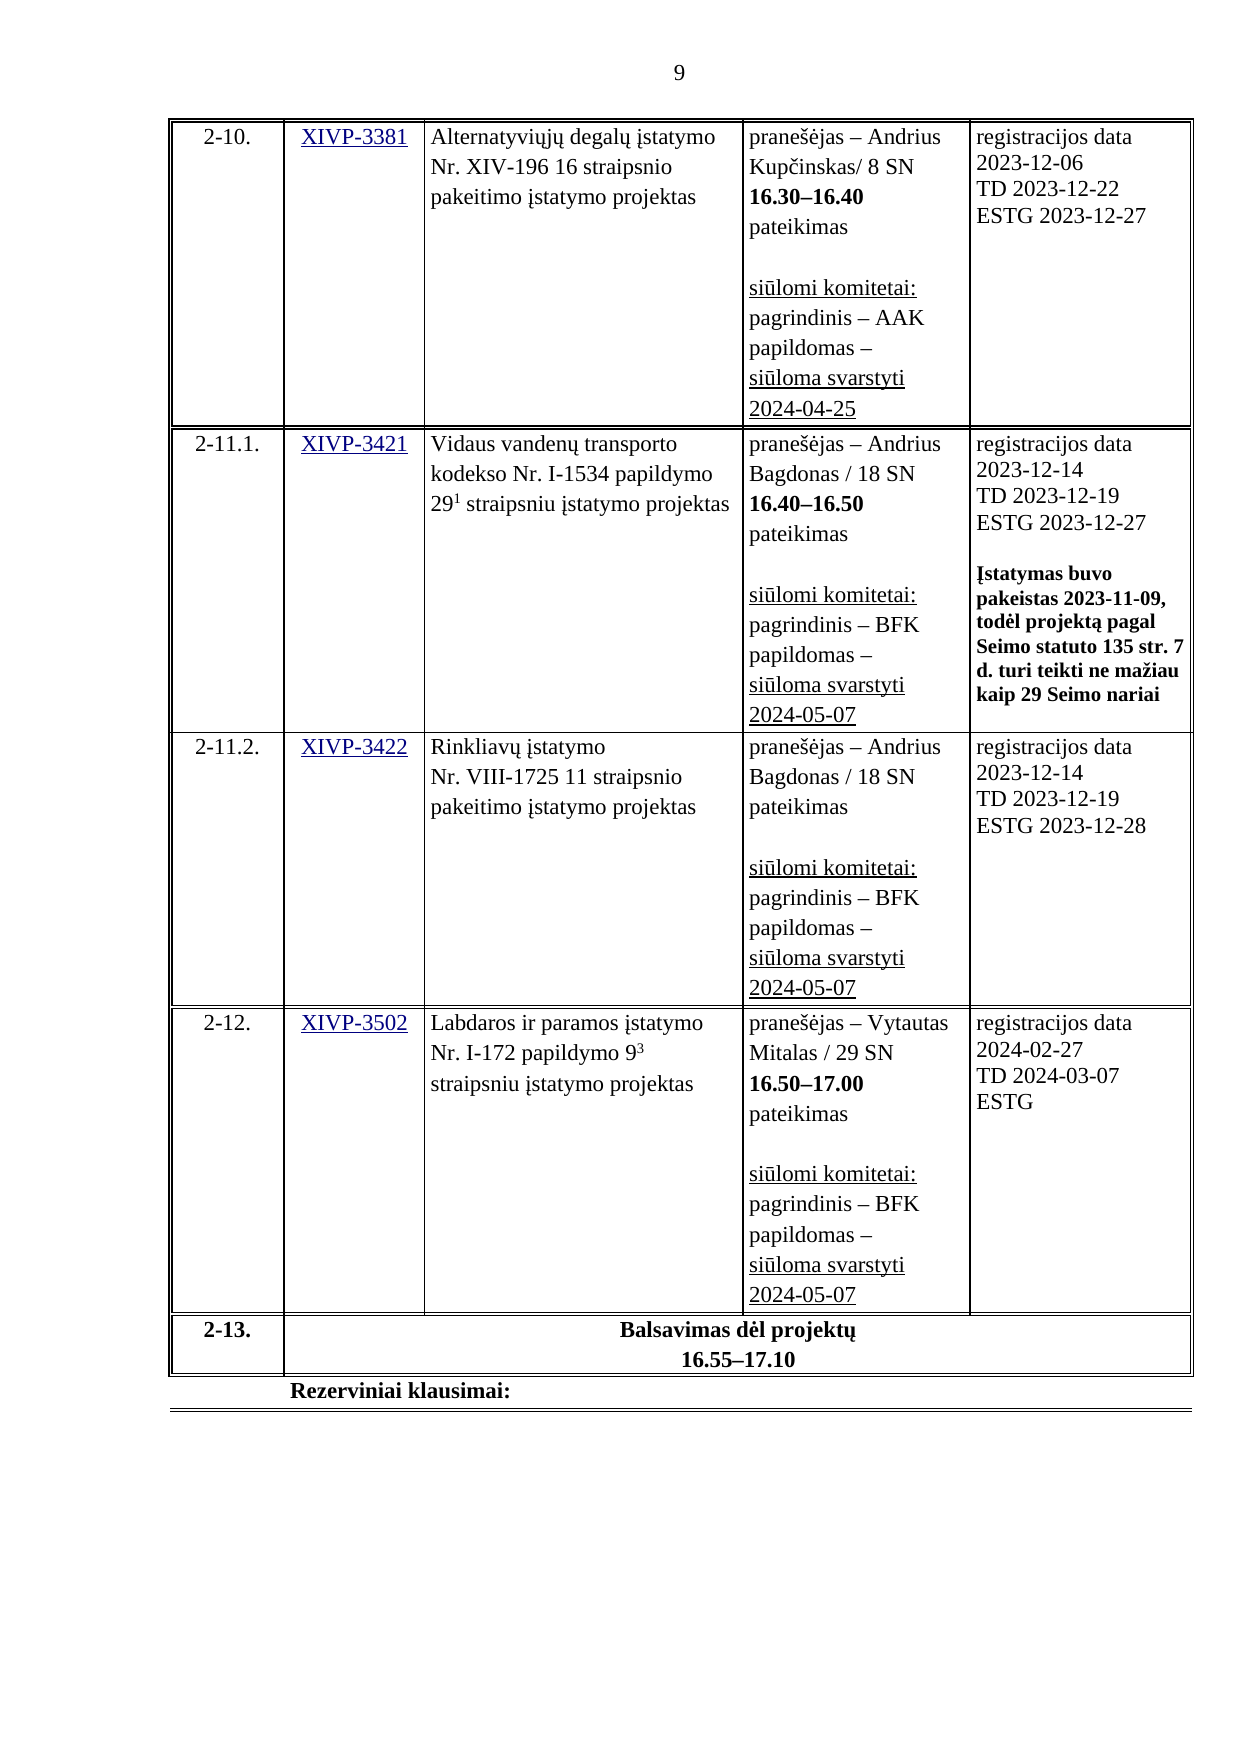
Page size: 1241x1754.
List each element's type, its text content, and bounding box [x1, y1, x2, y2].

table_cell [1194, 1311, 1240, 1373]
table_cell Rezerviniai klausimai: [284, 1377, 743, 1407]
table_cell pranešėjas – Andrius Kupčinskas/ 8 SN 16.30–16.40 pateikimas siūlomi komitetai: pagrindinis – AAK papildomas – siūloma svarstyti 2024-04-25 [744, 123, 969, 425]
table_cell 2-11.1. [173, 430, 283, 732]
table_cell XIVP-3421 [285, 430, 424, 732]
table_cell Rinkliavų įstatymo Nr. VIII-1725 11 straipsnio pakeitimo įstatymo projektas [425, 733, 742, 1004]
table_cell Vidaus vandenų transporto kodekso Nr. I-1534 papildymo 291 straipsniu įstatymo projektas [425, 430, 742, 732]
table_cell XIVP-3502 [285, 1009, 424, 1311]
table_cell [1192, 1373, 1240, 1407]
table_cell Alternatyviųjų degalų įstatymo Nr. XIV-196 16 straipsnio pakeitimo įstatymo projektas [425, 123, 742, 425]
table_cell [1194, 732, 1240, 1004]
table_cell [1194, 118, 1240, 425]
table_cell XIVP-3422 [285, 733, 424, 1004]
table_cell registracijos data 2023-12-14 TD 2023-12-19 ESTG 2023-12-28 [971, 733, 1190, 1004]
table_cell [743, 1377, 970, 1407]
table_cell Labdaros ir paramos įstatymo Nr. I-172 papildymo 93 straipsniu įstatymo projektas [425, 1009, 742, 1311]
table_cell pranešėjas – Vytautas Mitalas / 29 SN 16.50–17.00 pateikimas siūlomi komitetai: pagrindinis – BFK papildomas – siūloma svarstyti 2024-05-07 [744, 1009, 969, 1311]
table_cell registracijos data 2023-12-14 TD 2023-12-19 ESTG 2023-12-27 Įstatymas buvo pakeistas 2023-11-09, todėl projektą pagal Seimo statuto 135 str. 7 d. turi teikti ne mažiau kaip 29 Seimo nariai [971, 430, 1190, 732]
table_cell [970, 1377, 1192, 1407]
table_cell [1194, 425, 1240, 732]
table_cell XIVP-3381 [285, 123, 424, 425]
table_cell 2-10. [173, 123, 283, 425]
table_cell pranešėjas – Andrius Bagdonas / 18 SN 16.40–16.50 pateikimas siūlomi komitetai: pagrindinis – BFK papildomas – siūloma svarstyti 2024-05-07 [744, 430, 969, 732]
table_cell registracijos data 2024-02-27 TD 2024-03-07 ESTG [971, 1009, 1190, 1311]
table_cell registracijos data 2023-12-06 TD 2023-12-22 ESTG 2023-12-27 [971, 123, 1190, 425]
table_cell [1194, 1005, 1240, 1311]
table_cell 2-12. [173, 1009, 283, 1311]
table_cell 2-13. [173, 1316, 283, 1373]
table_cell pranešėjas – Andrius Bagdonas / 18 SN pateikimas siūlomi komitetai: pagrindinis – BFK papildomas – siūloma svarstyti 2024-05-07 [744, 733, 969, 1004]
table_cell Balsavimas dėl projektų 16.55–17.10 [285, 1316, 1190, 1373]
table_cell [170, 1377, 284, 1407]
table_cell 2-11.2. [173, 733, 283, 1004]
